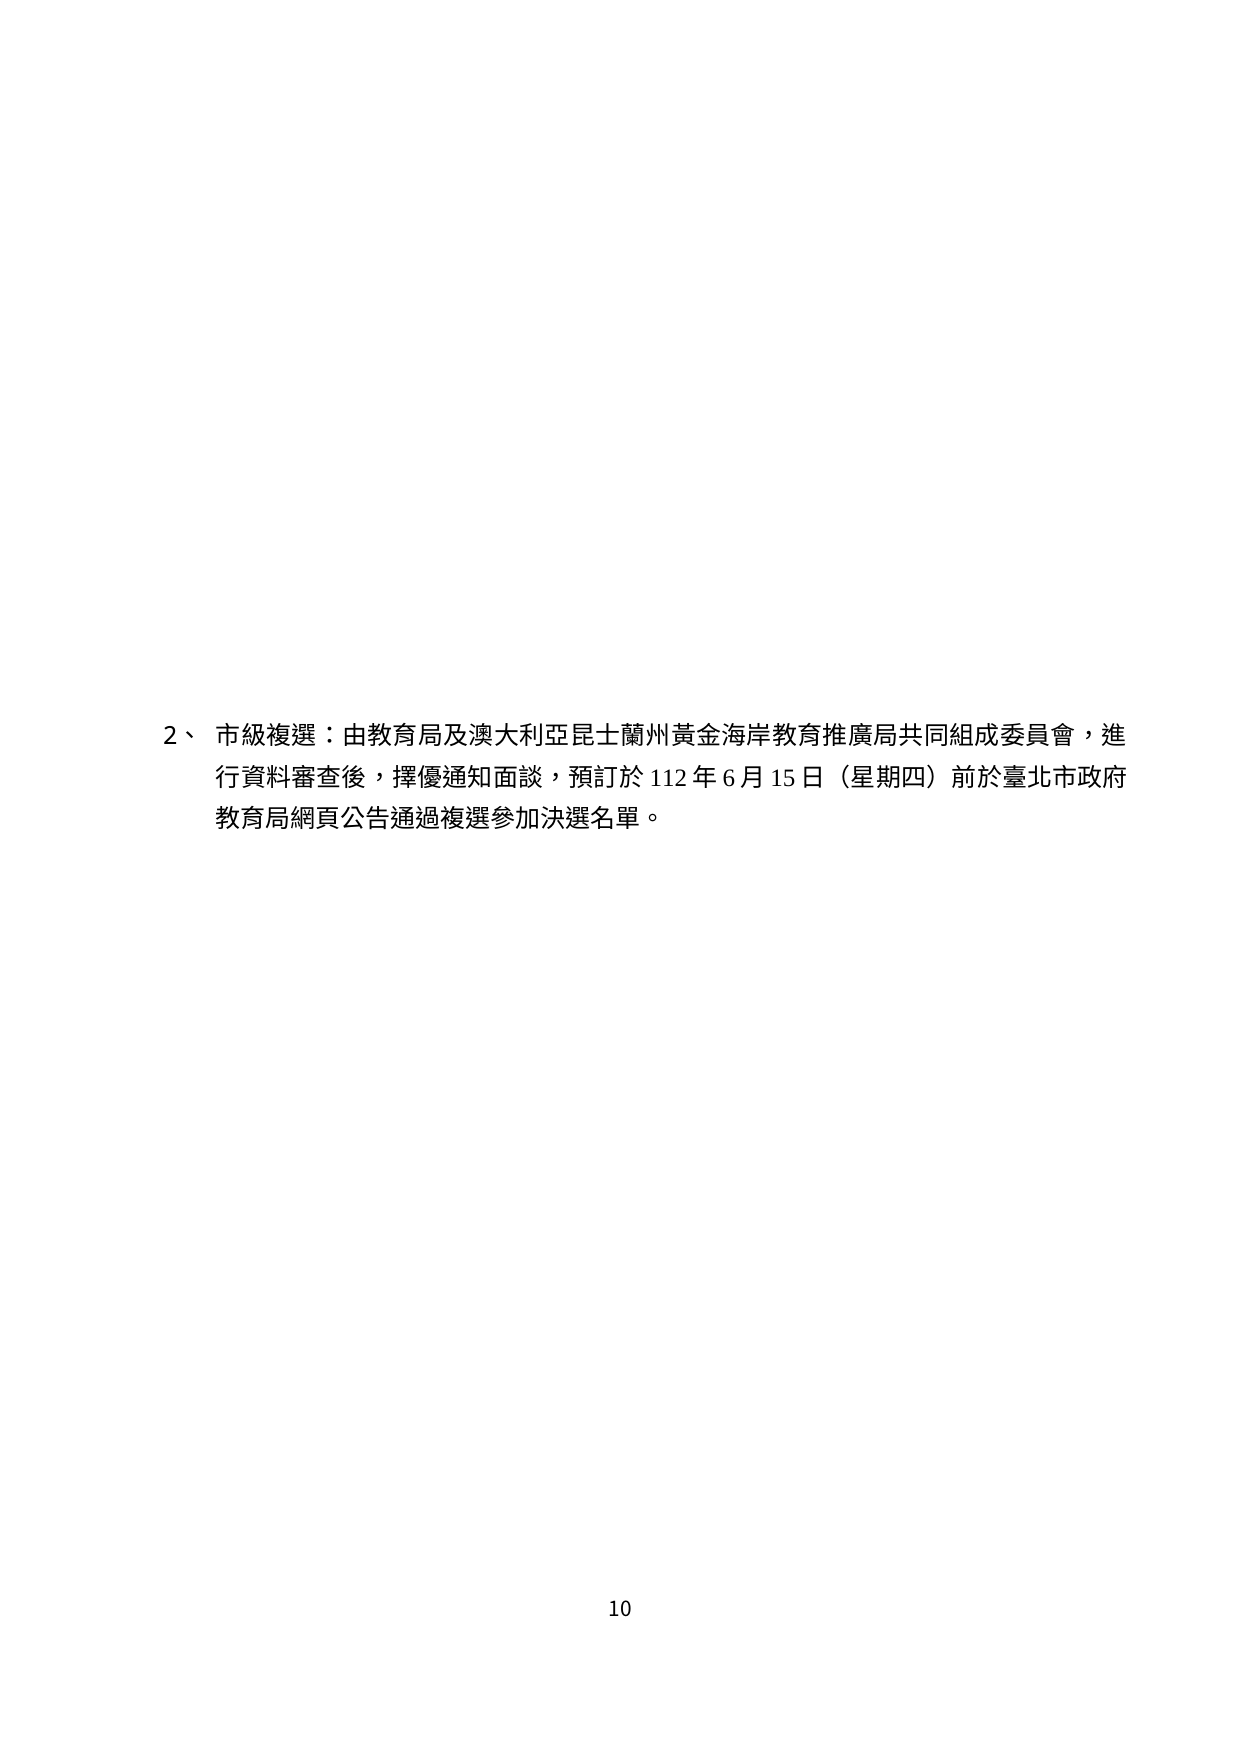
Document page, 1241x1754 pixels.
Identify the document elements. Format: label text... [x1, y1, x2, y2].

list 市級複選：由教育局及澳大利亞昆士蘭州黃金海岸教育推廣局共同組成委員會，進行資料審查後，擇優通知面談，預訂於112年6月15日（星期四）前於臺北市政府教育局網頁公告通過複選參加決選名單。 [162, 715, 1128, 835]
